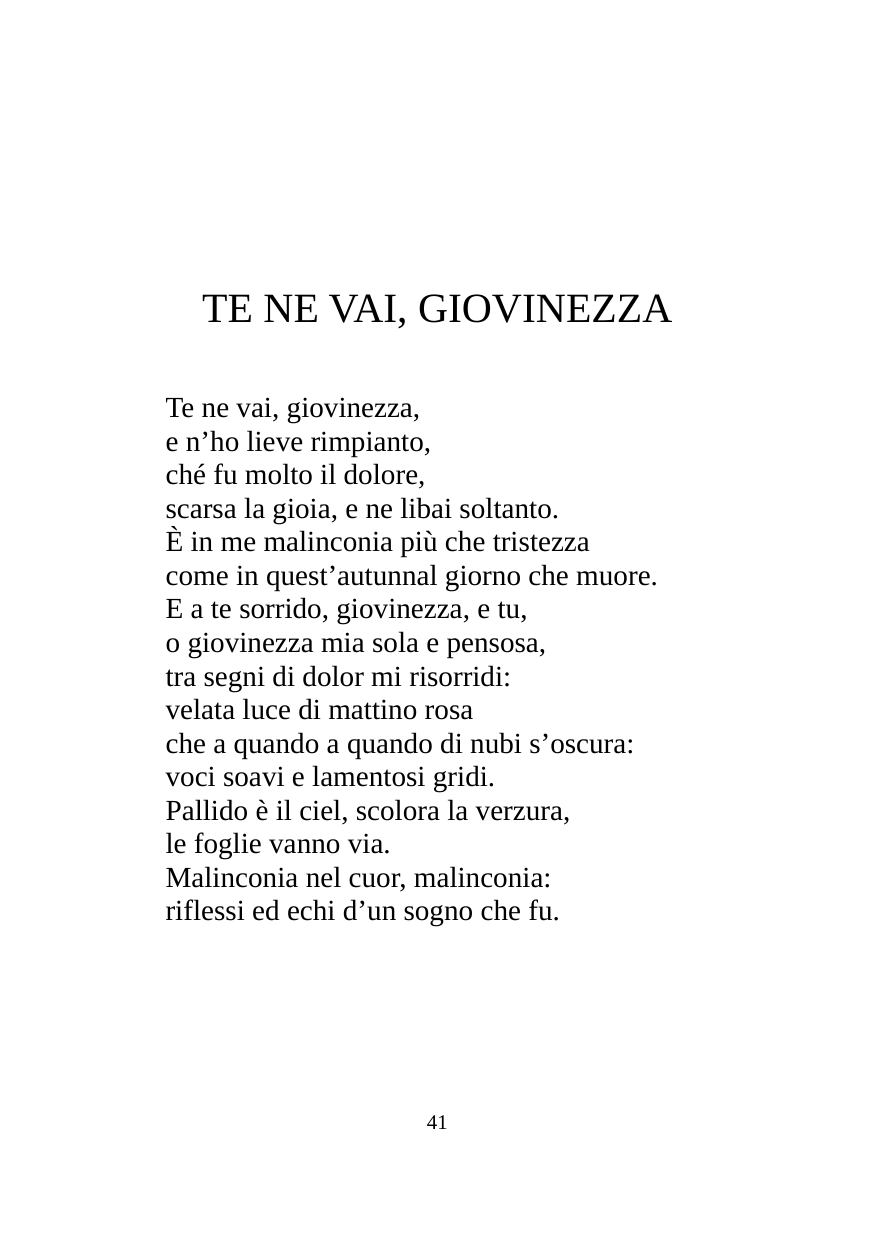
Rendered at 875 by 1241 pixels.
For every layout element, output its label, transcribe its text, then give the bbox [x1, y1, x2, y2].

text Te ne vai, giovinezza, e n’ho lieve rimpianto, ché fu molto il dolore, scarsa la gioia, e ne libai soltanto. È in me malinconia più che tristezza come in quest’autunnal giorno che muore. E a te sorrido, giovinezza, e tu, o giovinezza mia sola e pensosa, tra segni di dolor mi risorridi: velata luce di mattino rosa che a quando a quando di nubi s’oscura: voci soavi e lamentosi gridi. Pallido è il ciel, scolora la verzura, le foglie vanno via. Malinconia nel cuor, malinconia: riflessi ed echi d’un sogno che fu. [165, 390, 768, 927]
subtitle TE NE VAI, GIOVINEZZA [106, 283, 768, 331]
